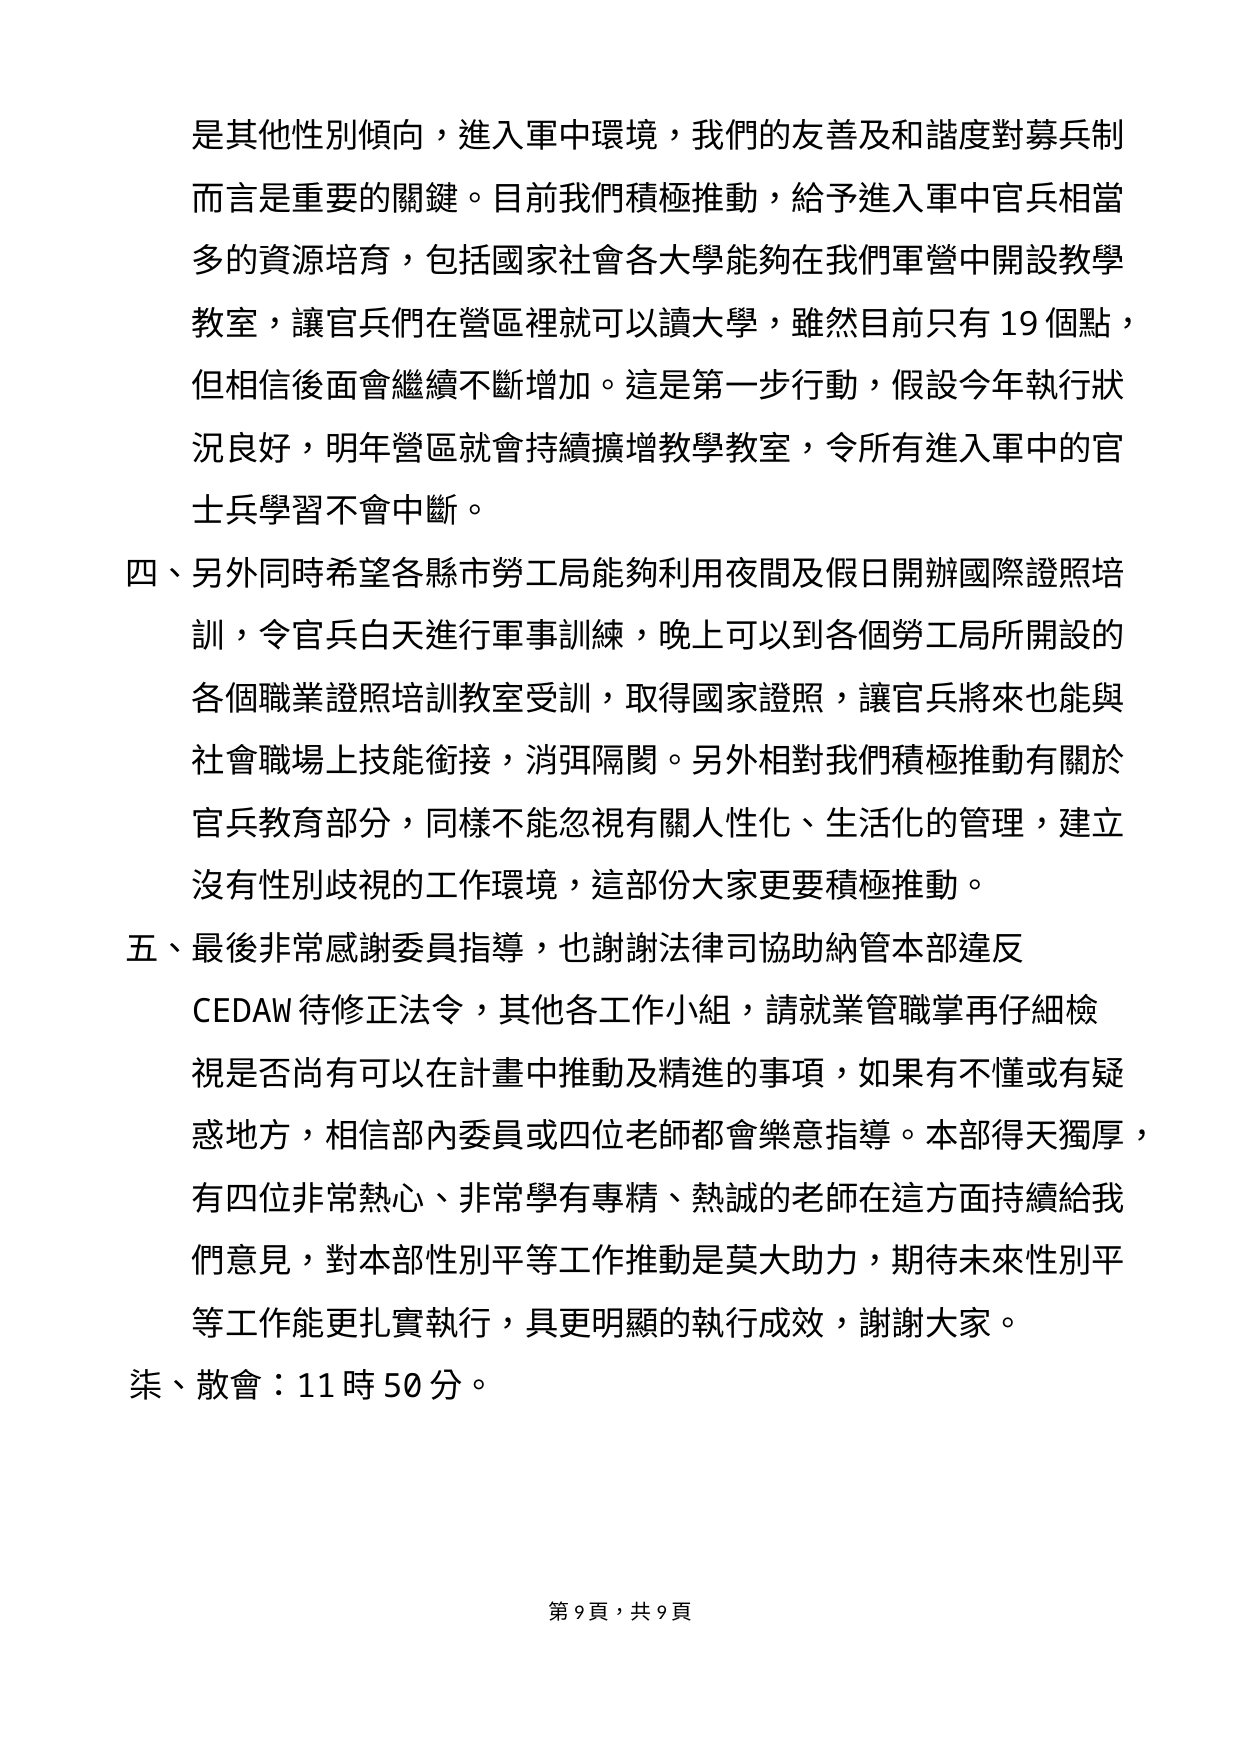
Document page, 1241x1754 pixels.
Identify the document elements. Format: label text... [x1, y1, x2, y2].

text 柒、散會：11時50分。 [112, 1342, 1128, 1404]
text 五、最後非常感謝委員指導，也謝謝法律司協助納管本部違反CEDAW待修正法令，其他各工作小組，請就業管職掌再仔細檢視是否尚有可以在計畫中推動及精進的事項，如果有不懂或有疑惑地方，相信部內委員或四位老師都會樂意指導。本部得天獨厚，有四位非常熱心、非常學有專精、熱誠的老師在這方面持續給我們意見，對本部性別平等工作推動是莫大助力，期待未來性別平等工作能更扎實執行，具更明顯的執行成效，謝謝大家。 [125, 904, 1128, 1342]
text 四、另外同時希望各縣市勞工局能夠利用夜間及假日開辦國際證照培訓，令官兵白天進行軍事訓練，晚上可以到各個勞工局所開設的各個職業證照培訓教室受訓，取得國家證照，讓官兵將來也能與社會職場上技能銜接，消弭隔閡。另外相對我們積極推動有關於官兵教育部分，同樣不能忽視有關人性化、生活化的管理，建立沒有性別歧視的工作環境，這部份大家更要積極推動。 [125, 529, 1128, 904]
text 三、推動募兵制的環境中，有關人性化的管理，無論男性、女性或者是其他性別傾向，進入軍中環境，我們的友善及和諧度對募兵制而言是重要的關鍵。目前我們積極推動，給予進入軍中官兵相當多的資源培育，包括國家社會各大學能夠在我們軍營中開設教學教室，讓官兵們在營區裡就可以讀大學，雖然目前只有19個點，但相信後面會繼續不斷增加。這是第一步行動，假設今年執行狀況良好，明年營區就會持續擴增教學教室，令所有進入軍中的官士兵學習不會中斷。 [125, 92, 1128, 529]
